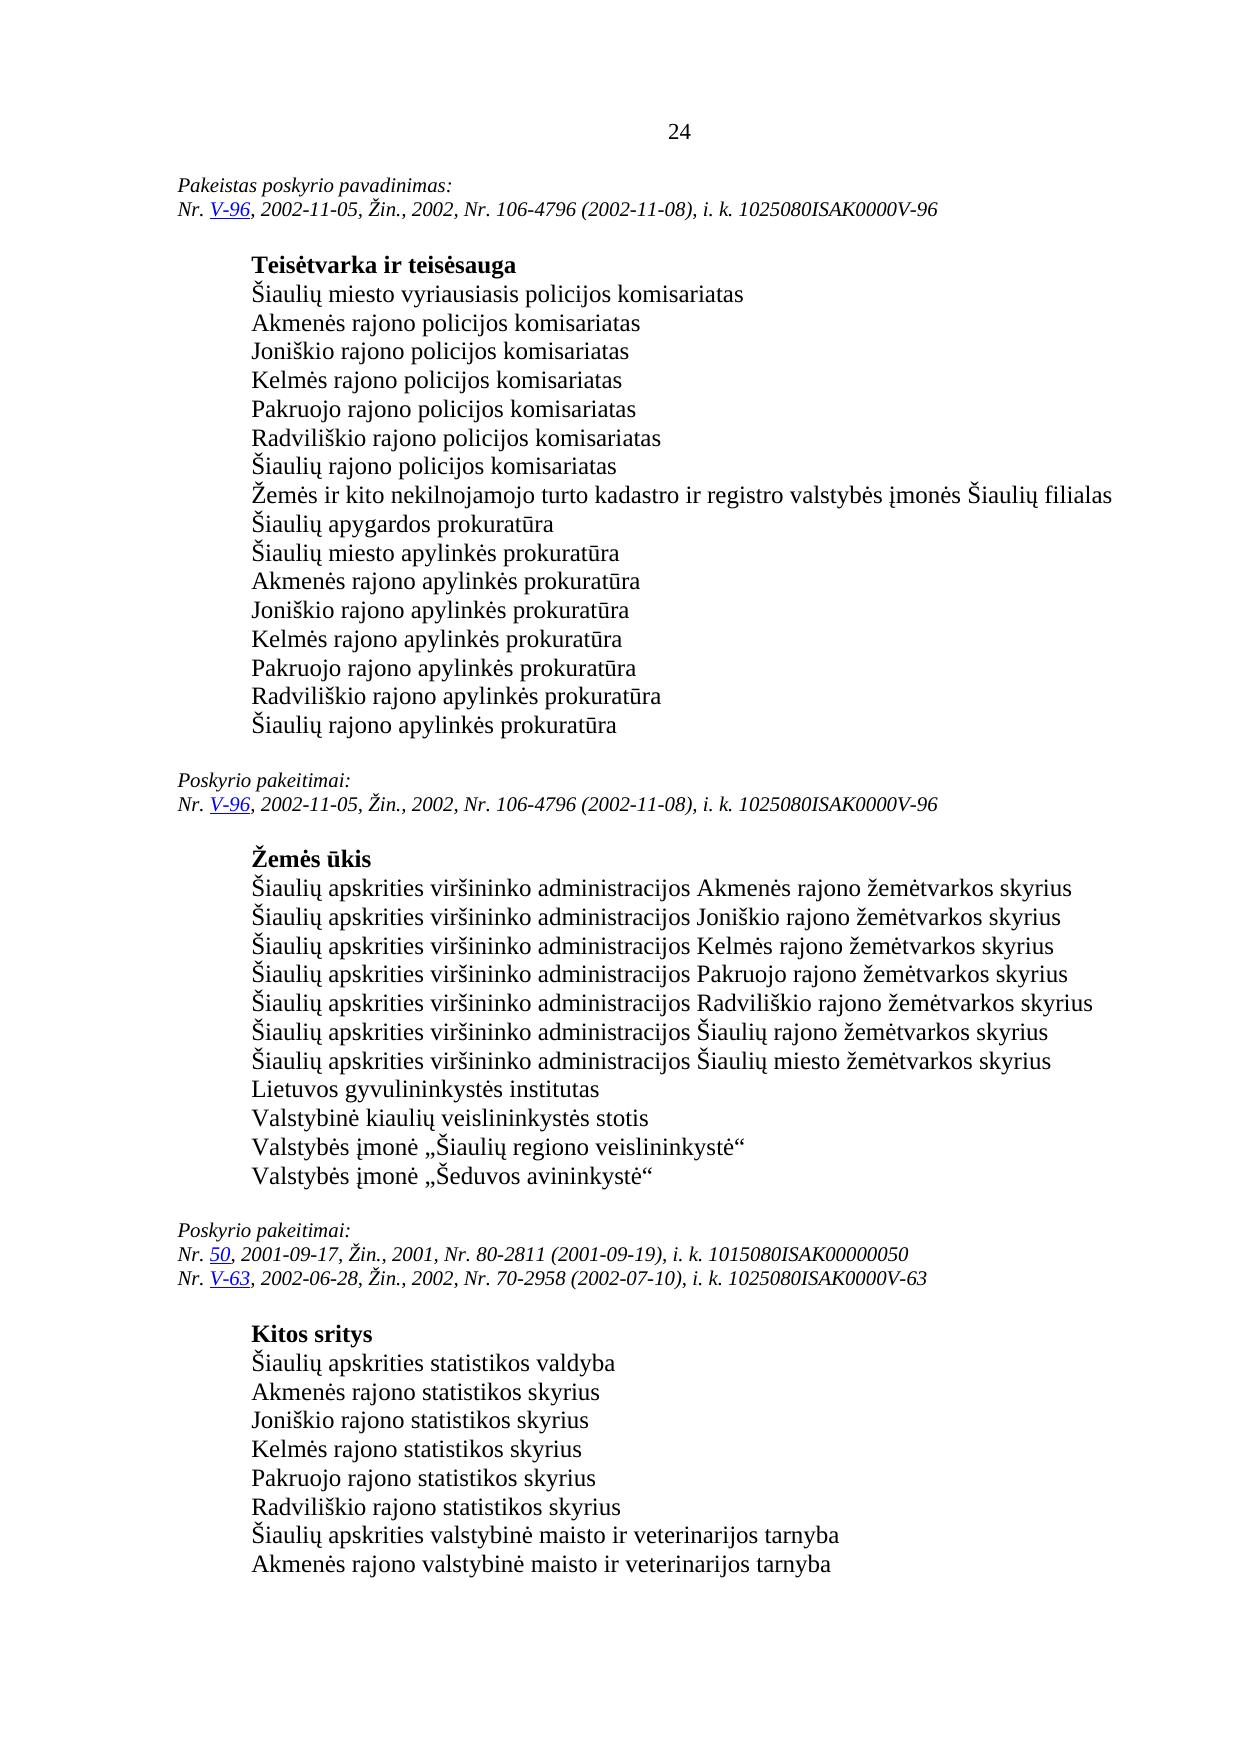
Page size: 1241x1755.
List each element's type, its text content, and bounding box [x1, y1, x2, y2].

text Kitos sritys [177, 1319, 1181, 1348]
text Joniškio rajono statistikos skyrius [177, 1405, 1181, 1434]
text Kelmės rajono statistikos skyrius [177, 1434, 1181, 1463]
text Šiaulių apskrities viršininko administracijos Akmenės rajono žemėtvarkos skyrius [177, 873, 1181, 902]
text Joniškio rajono apylinkės prokuratūra [177, 595, 1181, 624]
text Akmenės rajono statistikos skyrius [177, 1377, 1181, 1405]
text Šiaulių apskrities viršininko administracijos Pakruojo rajono žemėtvarkos skyrius [177, 959, 1181, 988]
text Akmenės rajono apylinkės prokuratūra [177, 566, 1181, 595]
text Poskyrio pakeitimai: [177, 768, 1181, 792]
text Lietuvos gyvulininkystės institutas [177, 1074, 1181, 1103]
text Šiaulių apygardos prokuratūra [177, 509, 1181, 538]
text Šiaulių apskrities viršininko administracijos Šiaulių rajono žemėtvarkos skyrius [177, 1017, 1181, 1046]
text Šiaulių rajono apylinkės prokuratūra [177, 710, 1181, 739]
text Radviliškio rajono statistikos skyrius [177, 1492, 1181, 1520]
text Poskyrio pakeitimai: [177, 1218, 1181, 1242]
text Šiaulių apskrities statistikos valdyba [177, 1348, 1181, 1377]
text Valstybės įmonė „Šeduvos avininkystė“ [177, 1161, 1181, 1189]
text Pakeistas poskyrio pavadinimas: [177, 173, 1181, 197]
text Radviliškio rajono apylinkės prokuratūra [177, 681, 1181, 710]
text Šiaulių apskrities viršininko administracijos Joniškio rajono žemėtvarkos skyrius [177, 902, 1181, 931]
text Nr. V-63, 2002-06-28, Žin., 2002, Nr. 70-2958 (2002-07-10), i. k. 1025080ISAK0000V-63 [177, 1266, 1181, 1290]
text Pakruojo rajono policijos komisariatas [177, 394, 1181, 423]
text Radviliškio rajono policijos komisariatas [177, 423, 1181, 451]
text Valstybinė kiaulių veislininkystės stotis [177, 1103, 1181, 1132]
text Šiaulių rajono policijos komisariatas [177, 451, 1181, 480]
text Valstybės įmonė „Šiaulių regiono veislininkystė“ [177, 1132, 1181, 1161]
text Kelmės rajono policijos komisariatas [177, 365, 1181, 394]
text Akmenės rajono policijos komisariatas [177, 308, 1181, 336]
text Nr. 50, 2001-09-17, Žin., 2001, Nr. 80-2811 (2001-09-19), i. k. 1015080ISAK00000050 [177, 1242, 1181, 1266]
text Šiaulių apskrities viršininko administracijos Šiaulių miesto žemėtvarkos skyrius [177, 1046, 1181, 1074]
text Šiaulių miesto vyriausiasis policijos komisariatas [177, 279, 1181, 308]
text Žemės ir kito nekilnojamojo turto kadastro ir registro valstybės įmonės Šiaulių filialas [177, 480, 1181, 509]
text Pakruojo rajono statistikos skyrius [177, 1463, 1181, 1492]
text Šiaulių apskrities viršininko administracijos Kelmės rajono žemėtvarkos skyrius [177, 931, 1181, 959]
text Kelmės rajono apylinkės prokuratūra [177, 624, 1181, 653]
text Pakruojo rajono apylinkės prokuratūra [177, 653, 1181, 681]
text Teisėtvarka ir teisėsauga [177, 250, 1181, 279]
text Žemės ūkis [177, 844, 1181, 873]
text Joniškio rajono policijos komisariatas [177, 336, 1181, 365]
text Šiaulių apskrities viršininko administracijos Radviliškio rajono žemėtvarkos skyrius [177, 988, 1181, 1017]
text Šiaulių miesto apylinkės prokuratūra [177, 538, 1181, 566]
text Akmenės rajono valstybinė maisto ir veterinarijos tarnyba [177, 1549, 1181, 1578]
text Nr. V-96, 2002-11-05, Žin., 2002, Nr. 106-4796 (2002-11-08), i. k. 1025080ISAK0000V-96 [177, 197, 1181, 221]
text Nr. V-96, 2002-11-05, Žin., 2002, Nr. 106-4796 (2002-11-08), i. k. 1025080ISAK0000V-96 [177, 792, 1181, 816]
text Šiaulių apskrities valstybinė maisto ir veterinarijos tarnyba [177, 1520, 1181, 1549]
